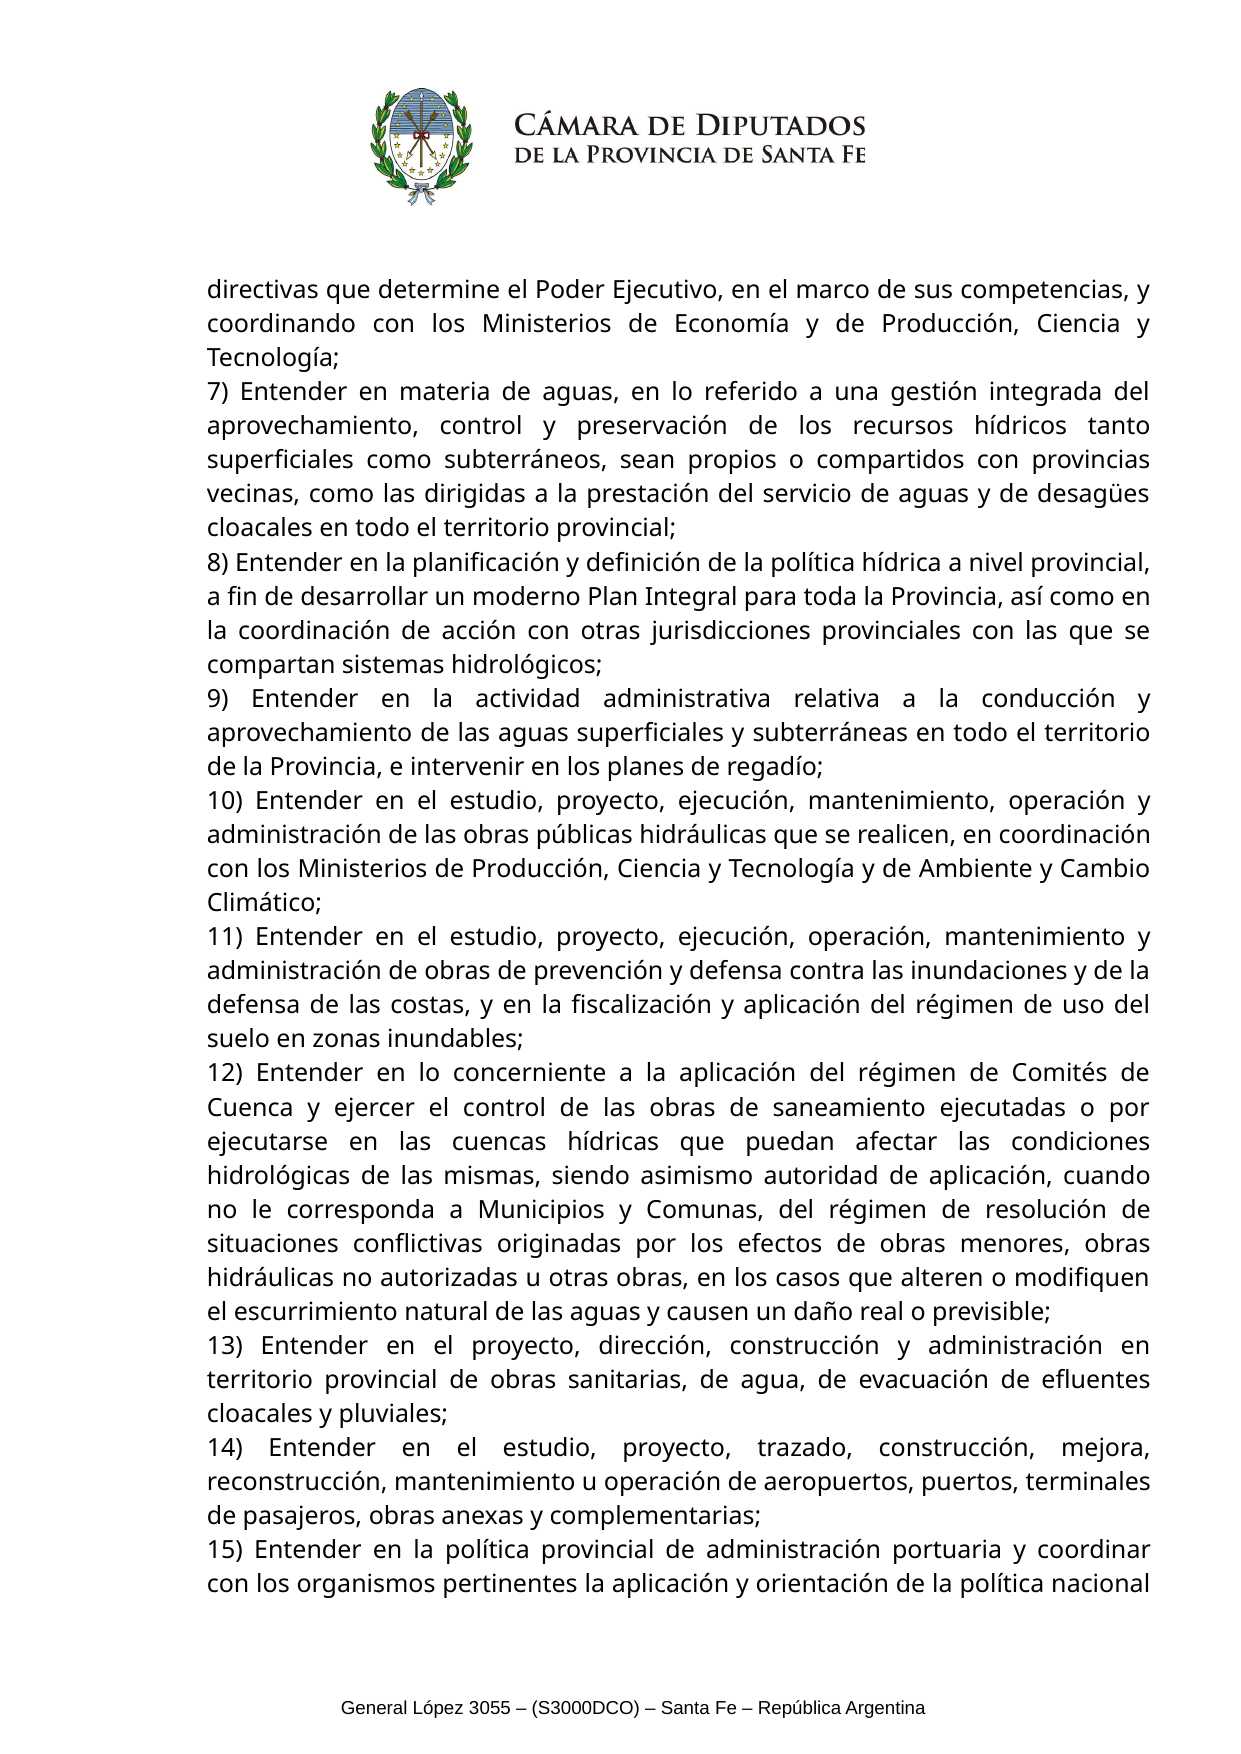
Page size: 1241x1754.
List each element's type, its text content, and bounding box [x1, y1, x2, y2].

text 15) Entender en la política provincial de administración portuaria y coordinar con los organismos pertinentes la aplicación y orientación de la política nacional [207, 1532, 1152, 1600]
text 8) Entender en la planificación y definición de la política hídrica a nivel provincial, a fin de desarrollar un moderno Plan Integral para toda la Provincia, así como en la coordinación de acción con otras jurisdicciones provinciales con las que se compartan sistemas hidrológicos; [207, 544, 1152, 680]
text directivas que determine el Poder Ejecutivo, en el marco de sus competencias, y coordinando con los Ministerios de Economía y de Producción, Ciencia y Tecnología; [207, 272, 1152, 374]
text 12) Entender en lo concerniente a la aplicación del régimen de Comités de Cuenca y ejercer el control de las obras de saneamiento ejecutadas o por ejecutarse en las cuencas hídricas que puedan afectar las condiciones hidrológicas de las mismas, siendo asimismo autoridad de aplicación, cuando no le corresponda a Municipios y Comunas, del régimen de resolución de situaciones conflictivas originadas por los efectos de obras menores, obras hidráulicas no autorizadas u otras obras, en los casos que alteren o modifiquen el escurrimiento natural de las aguas y causen un daño real o previsible; [207, 1055, 1152, 1328]
picture [370, 88, 866, 210]
text 13) Entender en el proyecto, dirección, construcción y administración en territorio provincial de obras sanitarias, de agua, de evacuación de efluentes cloacales y pluviales; [207, 1328, 1152, 1430]
text 11) Entender en el estudio, proyecto, ejecución, operación, mantenimiento y administración de obras de prevención y defensa contra las inundaciones y de la defensa de las costas, y en la fiscalización y aplicación del régimen de uso del suelo en zonas inundables; [207, 919, 1152, 1055]
text 10) Entender en el estudio, proyecto, ejecución, mantenimiento, operación y administración de las obras públicas hidráulicas que se realicen, en coordinación con los Ministerios de Producción, Ciencia y Tecnología y de Ambiente y Cambio Climático; [207, 783, 1152, 919]
text 14) Entender en el estudio, proyecto, trazado, construcción, mejora, reconstrucción, mantenimiento u operación de aeropuertos, puertos, terminales de pasajeros, obras anexas y complementarias; [207, 1430, 1152, 1532]
text 7) Entender en materia de aguas, en lo referido a una gestión integrada del aprovechamiento, control y preservación de los recursos hídricos tanto superficiales como subterráneos, sean propios o compartidos con provincias vecinas, como las dirigidas a la prestación del servicio de aguas y de desagües cloacales en todo el territorio provincial; [207, 374, 1152, 544]
text 9) Entender en la actividad administrativa relativa a la conducción y aprovechamiento de las aguas superficiales y subterráneas en todo el territorio de la Provincia, e intervenir en los planes de regadío; [207, 680, 1152, 783]
